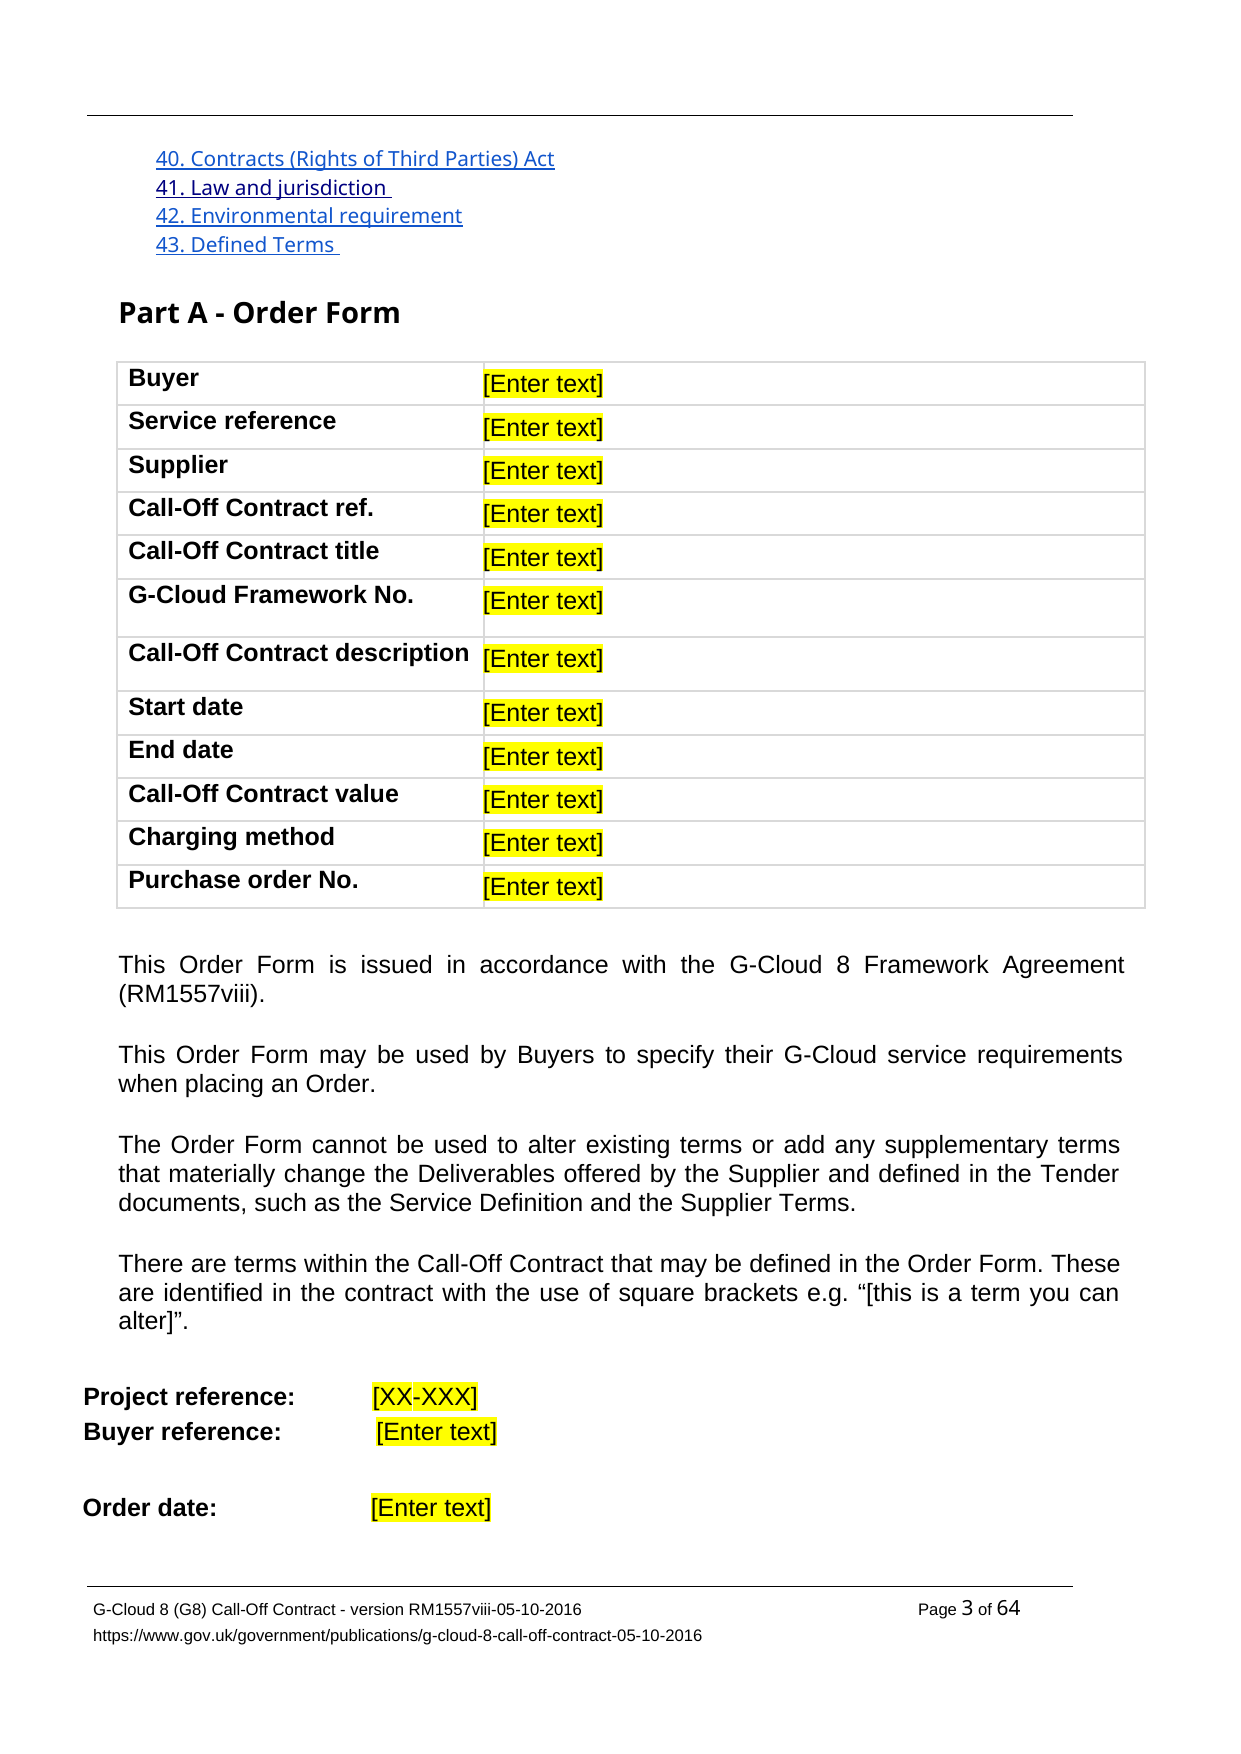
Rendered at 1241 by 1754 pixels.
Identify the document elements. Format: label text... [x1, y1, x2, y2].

table_cell [Enter text] [485, 493, 1144, 534]
table_cell [Enter text] [485, 406, 1144, 448]
text There are terms within the Call-Off Contract that may be defined in the Order Form. These are identified in the contract with the use of square brackets e.g. “[this is a term you can alter]”. [118, 1249, 1122, 1335]
table_header Project reference: [XX-XXX] Buyer reference: [Enter text] [84, 1376, 1201, 1554]
table_cell [Enter text] [485, 536, 1144, 578]
table_cell [Enter text] [485, 779, 1144, 820]
table_cell [Enter text] [485, 580, 1144, 636]
table_header Buyer [118, 363, 483, 404]
table_cell Charging method [118, 822, 483, 863]
table_header Order date: [84, 1487, 372, 1528]
table_header [Enter text] [485, 363, 1144, 404]
table_cell Supplier [118, 450, 483, 491]
table_cell G-Cloud Framework No. [118, 580, 483, 636]
table_cell [Enter text] [485, 866, 1144, 907]
text 42. Environmental requirement [156, 201, 1122, 230]
table_cell Start date [118, 692, 483, 733]
table_cell [Enter text] [485, 638, 1144, 690]
table_cell Purchase order No. [118, 866, 483, 907]
text The Order Form cannot be used to alter existing terms or add any supplementary terms that materially change the Deliverables offered by the Supplier and defined in the Tender documents, such as the Service Definition and the Supplier Terms. [118, 1130, 1122, 1216]
table_cell Call-Off Contract description [118, 638, 483, 690]
table_cell Call-Off Contract value [118, 779, 483, 820]
table_cell Call-Off Contract title [118, 536, 483, 578]
table_cell [Enter text] [485, 692, 1144, 733]
table_cell End date [118, 736, 483, 777]
text 41. Law and jurisdiction [156, 173, 1122, 201]
subtitle Part A - Order Form [118, 293, 1122, 332]
table_cell Call-Off Contract ref. [118, 493, 483, 534]
table_cell Service reference [118, 406, 483, 448]
table_cell [Enter text] [485, 450, 1144, 491]
table_header [Enter text] [372, 1487, 1023, 1528]
table_cell [Enter text] [485, 736, 1144, 777]
text 40. Contracts (Rights of Third Parties) Act [156, 144, 1122, 173]
text This Order Form is issued in accordance with the G-Cloud 8 Framework Agreement (RM1557viii). [118, 950, 1125, 1007]
text This Order Form may be used by Buyers to specify their G-Cloud service requirements when placing an Order. [118, 1040, 1125, 1097]
text 43. Defined Terms [156, 230, 1122, 258]
table_cell [Enter text] [485, 822, 1144, 863]
